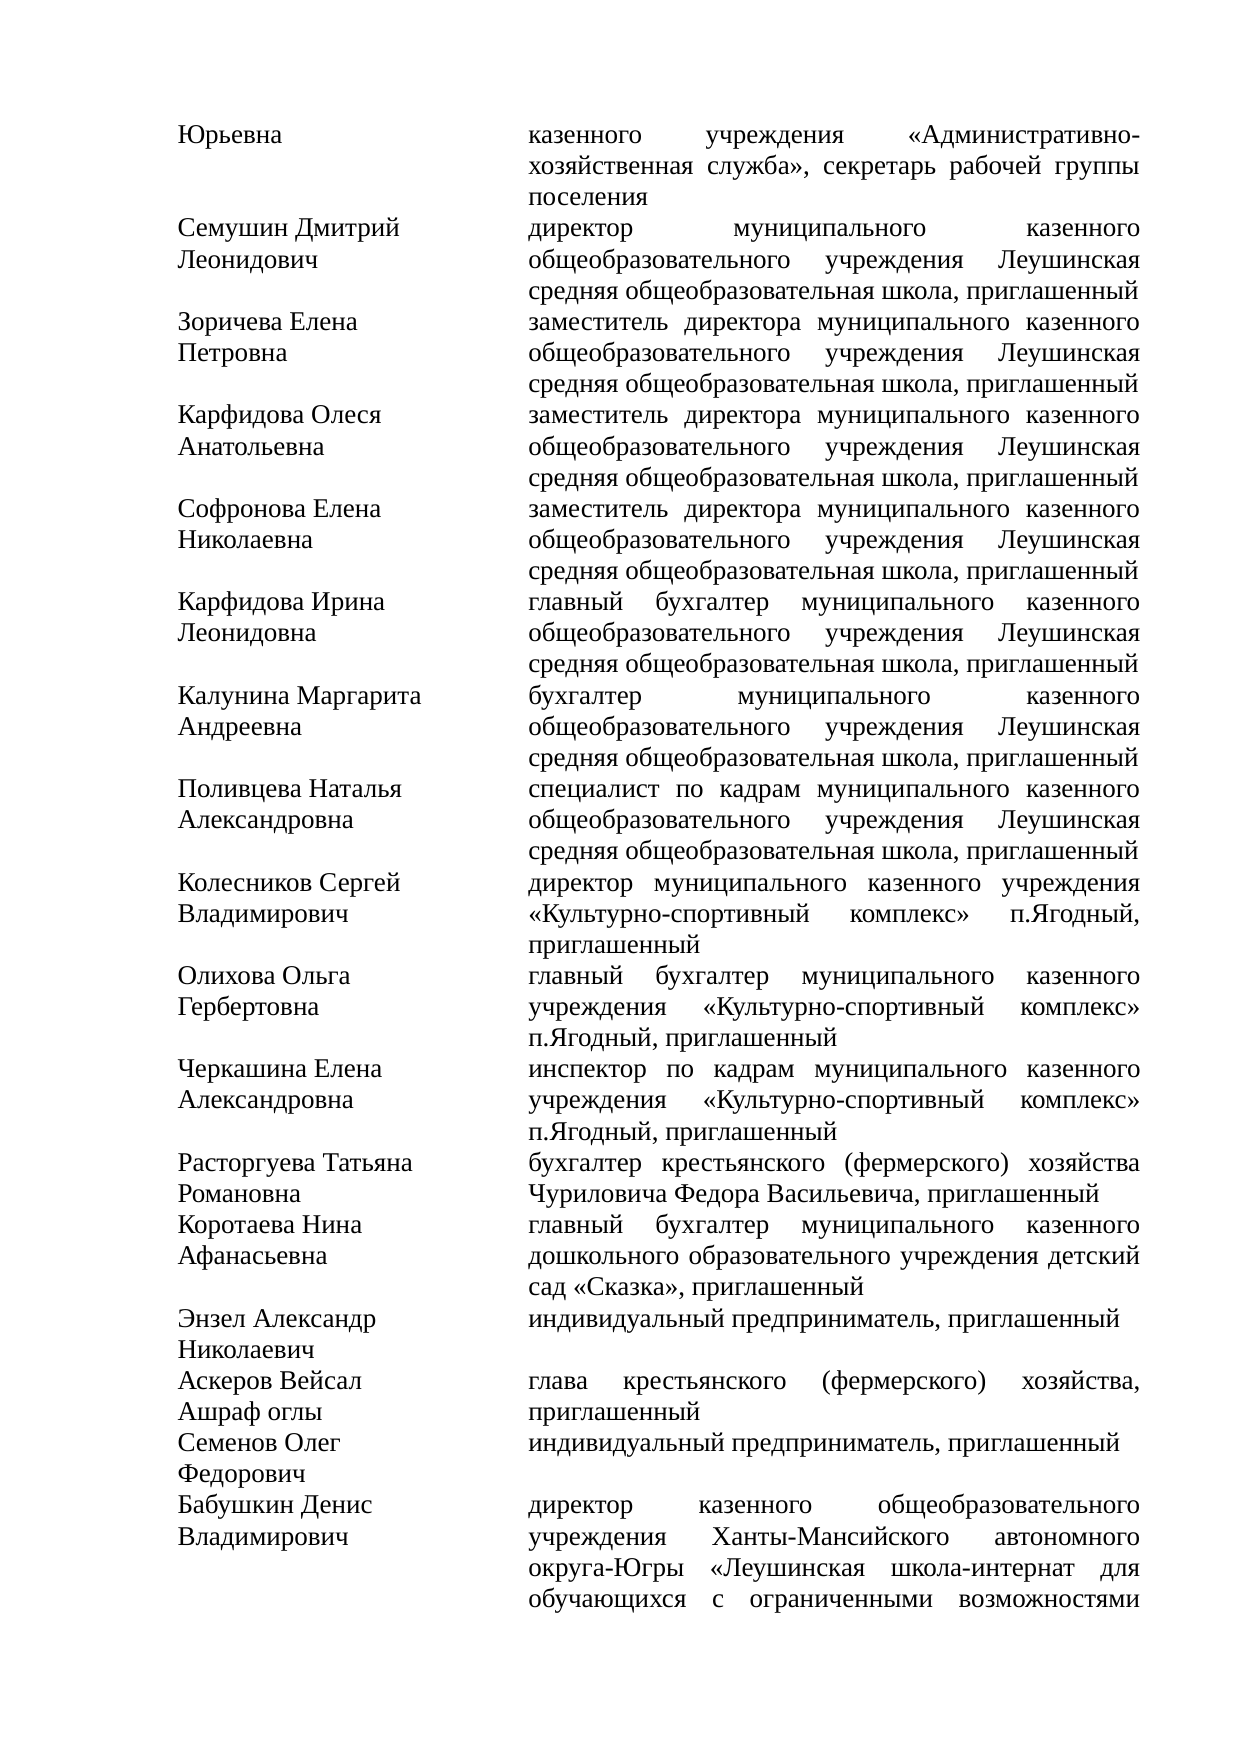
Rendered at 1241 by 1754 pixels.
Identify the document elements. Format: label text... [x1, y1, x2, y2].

table_cell Семушин Дмитрий Леонидович Зоричева Елена Петровна Карфидова Олеся Анатольевна Софронова Елена Николаевна Карфидова Ирина Леонидовна Калунина Маргарита Андреевна Поливцева Наталья Александровна Колесников Сергей Владимирович Олихова Ольга Гербертовна Черкашина Елена Александровна Расторгуева Татьяна Романовна Коротаева Нина Афанасьевна Энзел Александр Николаевич Аскеров Вейсал Ашраф оглы Семенов Олег Федорович Бабушкин Денис Владимирович [166, 212, 517, 1613]
table_cell директор муниципального казенного общеобразовательного учреждения Леушинская средняя общеобразовательная школа, приглашенный заместитель директора муниципального казенного общеобразовательного учреждения Леушинская средняя общеобразовательная школа, приглашенный заместитель директора муниципального казенного общеобразовательного учреждения Леушинская средняя общеобразовательная школа, приглашенный заместитель директора муниципального казенного общеобразовательного учреждения Леушинская средняя общеобразовательная школа, приглашенный главный бухгалтер муниципального казенного общеобразовательного учреждения Леушинская средняя общеобразовательная школа, приглашенный бухгалтер муниципального казенного общеобразовательного учреждения Леушинская средняя общеобразовательная школа, приглашенный специалист по кадрам муниципального казенного общеобразовательного учреждения Леушинская средняя общеобразовательная школа, приглашенный директор муниципального казенного учреждения «Культурно-спортивный комплекс» п.Ягодный, приглашенный главный бухгалтер муниципального казенного учреждения «Культурно-спортивный комплекс» п.Ягодный, приглашенный инспектор по кадрам муниципального казенного учреждения «Культурно-спортивный комплекс» п.Ягодный, приглашенный бухгалтер крестьянского (фермерского) хозяйства Чуриловича Федора Васильевича, приглашенный главный бухгалтер муниципального казенного дошкольного образовательного учреждения детский сад «Сказка», приглашенный индивидуальный предприниматель, приглашенный глава крестьянского (фермерского) хозяйства, приглашенный индивидуальный предприниматель, приглашенный директор казенного общеобразовательного учреждения Ханты-Мансийского автономного округа-Югры «Леушинская школа-интернат для обучающихся с ограниченными возможностями [517, 212, 1152, 1613]
table_cell казенного учреждения «Административно-хозяйственная служба», секретарь рабочей группы поселения [517, 118, 1152, 212]
table_cell Юрьевна [166, 118, 517, 212]
